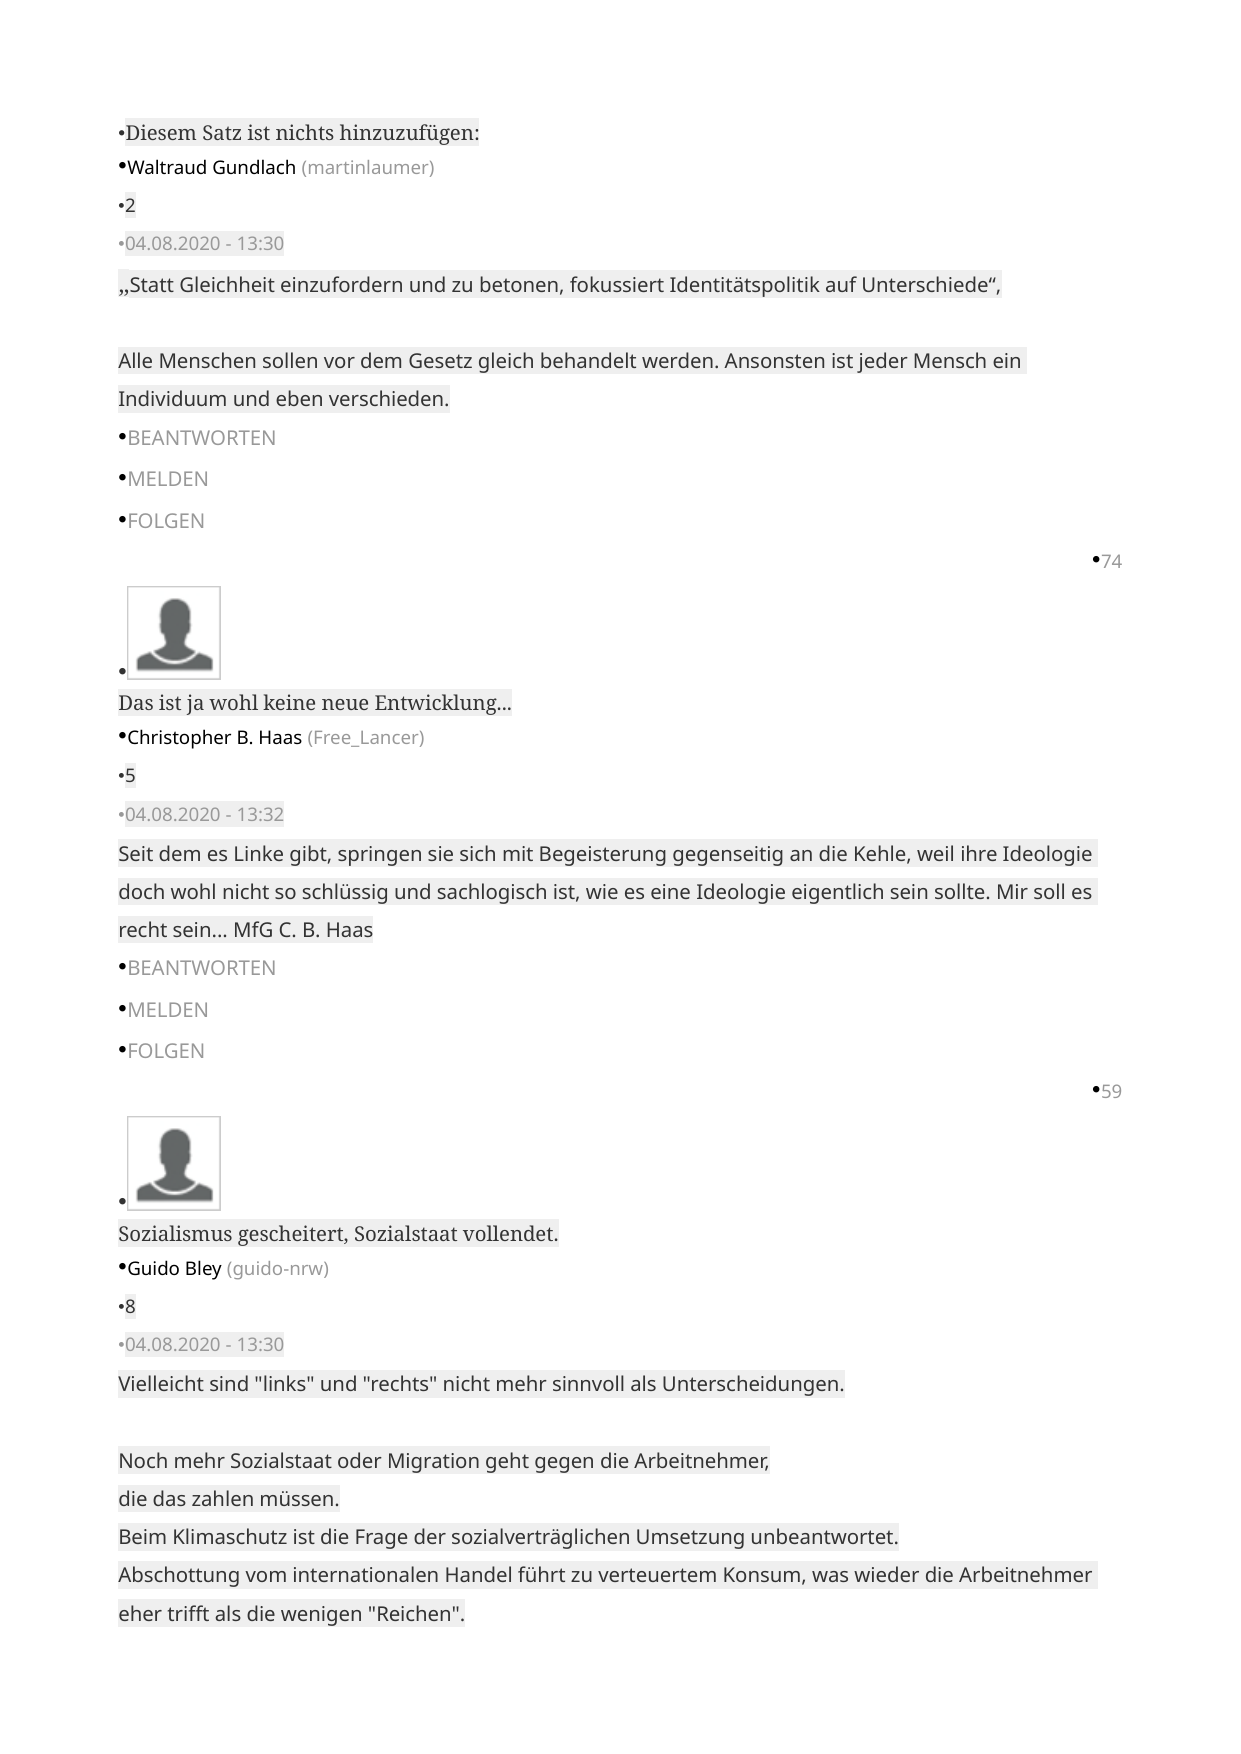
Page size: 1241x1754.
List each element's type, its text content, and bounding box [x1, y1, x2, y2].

picture [127, 1116, 221, 1211]
list MELDEN [118, 996, 1122, 1023]
list 2 [118, 192, 1122, 218]
list 74 [118, 548, 1122, 573]
list Vielleicht sind "links" und "rechts" nicht mehr sinnvoll als Unterscheidungen. Noch mehr Sozialstaat oder Migration geht gegen die Arbeitnehmer, die das zahlen müssen. Beim Klimaschutz ist die Frage der sozialverträglichen Umsetzung unbeantwortet. Abschottung vom internationalen Handel führt zu verteuertem Konsum, was wieder die Arbeitnehmer eher trifft als die wenigen "Reichen". [118, 1370, 1122, 1627]
list 59 [118, 1079, 1122, 1104]
list 5 [118, 763, 1122, 788]
list 8 [118, 1293, 1122, 1319]
list Das ist ja wohl keine neue Entwicklung... [118, 689, 1122, 716]
list Waltraud Gundlach (martinlaumer) [118, 154, 1122, 179]
list BEANTWORTEN [118, 423, 1122, 451]
list Seit dem es Linke gibt, springen sie sich mit Begeisterung gegenseitig an die Kehle, weil ihre Ideologie doch wohl nicht so schlüssig und sachlogisch ist, wie es eine Ideologie eigentlich sein sollte. Mir soll es recht sein... MfG C. B. Haas [118, 839, 1122, 943]
list 04.08.2020 - 13:32 [118, 801, 1122, 827]
list FOLGEN [118, 506, 1122, 534]
list 04.08.2020 - 13:30 [118, 231, 1122, 256]
list Christopher B. Haas (Free_Lancer) [118, 724, 1122, 750]
list Diesem Satz ist nichts hinzuzufügen: [118, 118, 1122, 146]
picture [127, 586, 221, 680]
list Sozialismus gescheitert, Sozialstaat vollendet. [118, 1219, 1122, 1247]
list FOLGEN [118, 1037, 1122, 1065]
list 04.08.2020 - 13:30 [118, 1332, 1122, 1357]
list Guido Bley (guido-nrw) [118, 1255, 1122, 1281]
list MELDEN [118, 465, 1122, 492]
list BEANTWORTEN [118, 954, 1122, 982]
list „Statt Gleichheit einzufordern und zu betonen, fokussiert Identitätspolitik auf Unterschiede“, Alle Menschen sollen vor dem Gesetz gleich behandelt werden. Ansonsten ist jeder Mensch ein Individuum und eben verschieden. [118, 269, 1122, 413]
